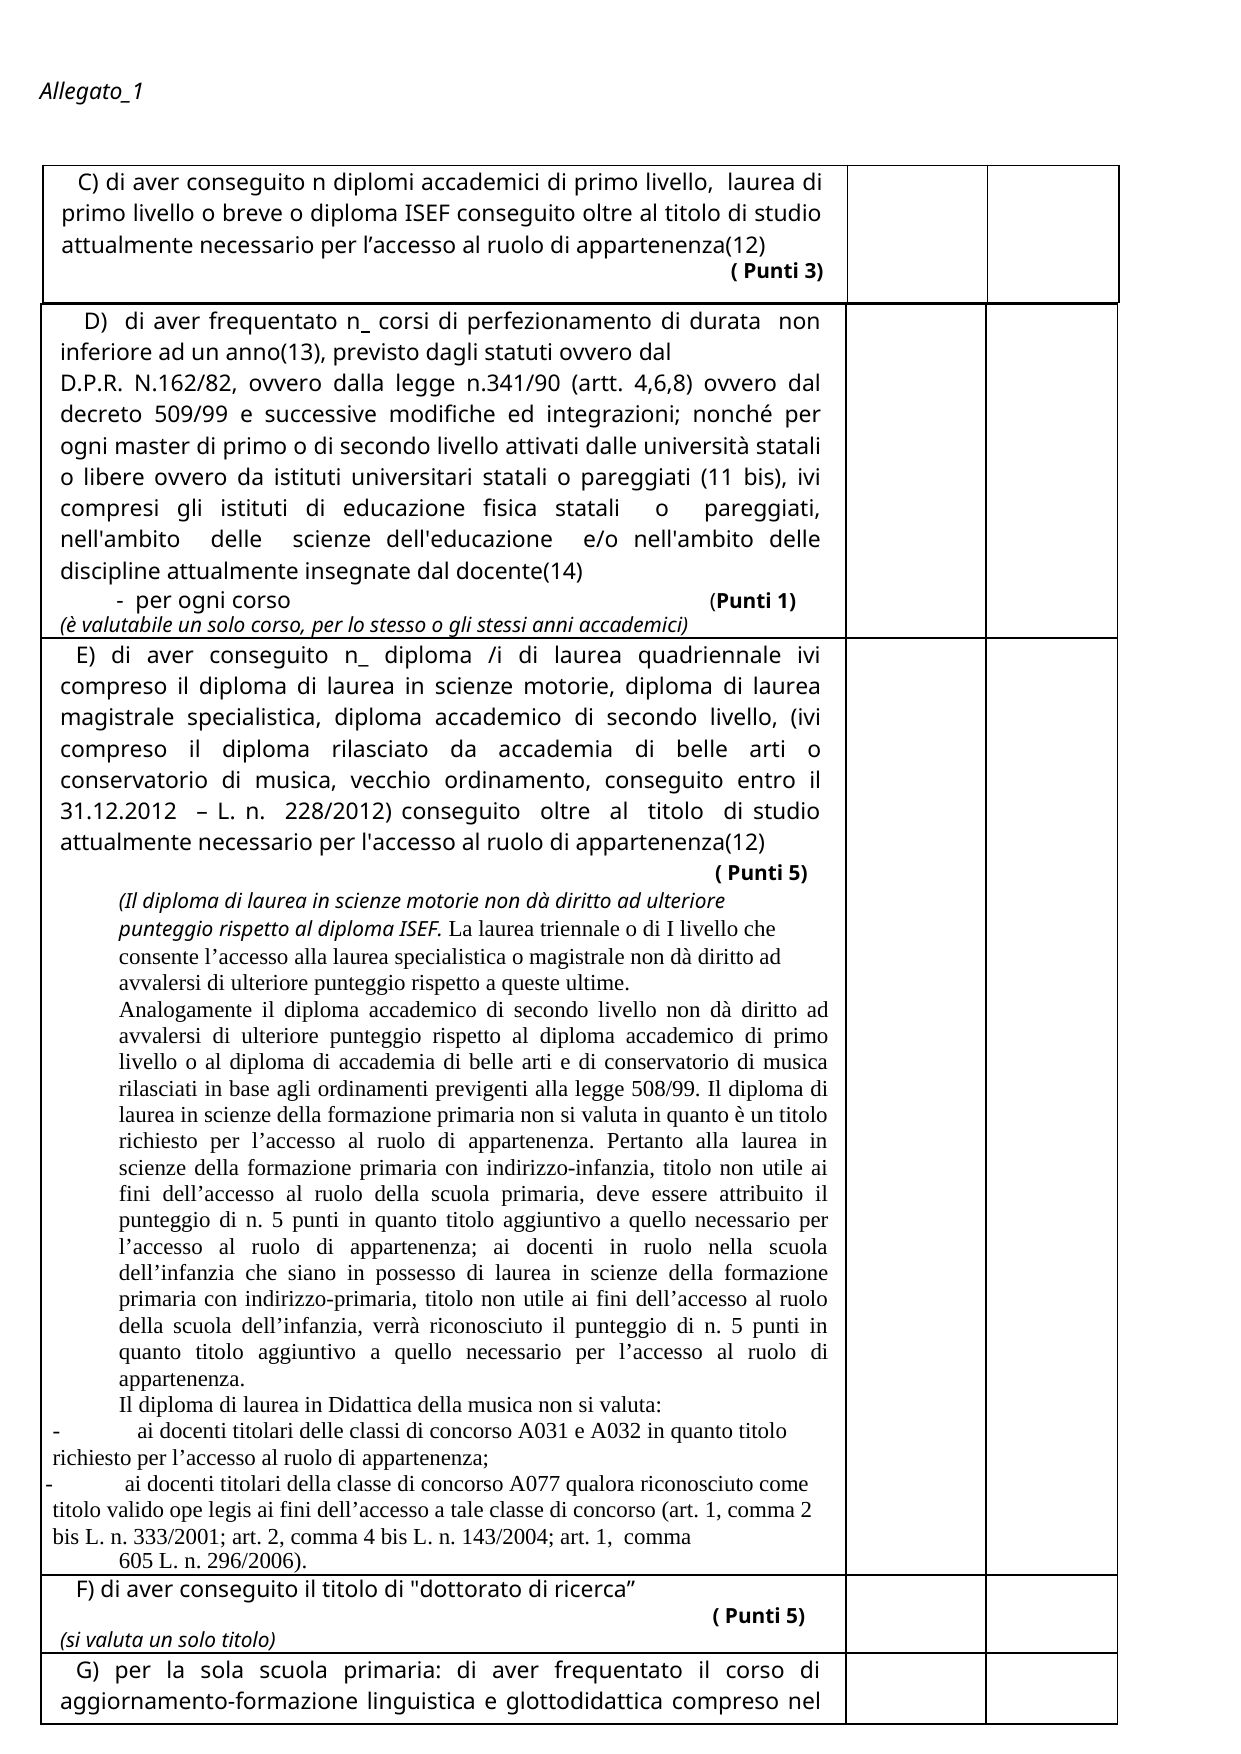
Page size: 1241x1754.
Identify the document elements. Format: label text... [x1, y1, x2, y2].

table_cell [987, 1576, 1117, 1652]
table_cell G) per la sola scuola primaria: di aver frequentato il corso di aggiornamento-formazione linguistica e glottodidattica compreso nel [42, 1654, 845, 1723]
table_header D) di aver frequentato n corsi di perfezionamento di durata non inferiore ad un anno(13), previsto dagli statuti ovvero dal D.P.R. N.162/82, ovvero dalla legge n.341/90 (artt. 4,6,8) ovvero dal decreto 509/99 e successive modifiche ed integrazioni; nonché per ogni master di primo o di secondo livello attivati dalle università statali o libere ovvero da istituti universitari statali o pareggiati (11 bis), ivi compresi gli istituti di educazione fisica statali o pareggiati, nell'ambito delle scienze dell'educazione e/o nell'ambito delle discipline attualmente insegnate dal docente(14) - per ogni corso (Punti 1) (è valutabile un solo corso, per lo stesso o gli stessi anni accademici) [42, 305, 845, 637]
table_cell [847, 639, 985, 1574]
table_cell [847, 1654, 985, 1723]
table_cell [988, 166, 1118, 302]
table_cell [987, 639, 1117, 1574]
table_cell [847, 1576, 985, 1652]
table_cell C) di aver conseguito n diplomi accademici di primo livello, laurea di primo livello o breve o diploma ISEF conseguito oltre al titolo di studio attualmente necessario per l’accesso al ruolo di appartenenza(12) ( Punti 3) [44, 166, 847, 302]
table_cell E) di aver conseguito n_ diploma /i di laurea quadriennale ivi compreso il diploma di laurea in scienze motorie, diploma di laurea magistrale specialistica, diploma accademico di secondo livello, (ivi compreso il diploma rilasciato da accademia di belle arti o conservatorio di musica, vecchio ordinamento, conseguito entro il 31.12.2012 – L. n. 228/2012) conseguito oltre al titolo di studio attualmente necessario per l'accesso al ruolo di appartenenza(12) ( Punti 5) (Il diploma di laurea in scienze motorie non dà diritto ad ulteriore punteggio rispetto al diploma ISEF. La laurea triennale o di I livello che consente l’accesso alla laurea specialistica o magistrale non dà diritto ad avvalersi di ulteriore punteggio rispetto a queste ultime. Analogamente il diploma accademico di secondo livello non dà diritto ad avvalersi di ulteriore punteggio rispetto al diploma accademico di primo livello o al diploma di accademia di belle arti e di conservatorio di musica rilasciati in base agli ordinamenti previgenti alla legge 508/99. Il diploma di laurea in scienze della formazione primaria non si valuta in quanto è un titolo richiesto per l’accesso al ruolo di appartenenza. Pertanto alla laurea in scienze della formazione primaria con indirizzo-infanzia, titolo non utile ai fini dell’accesso al ruolo della scuola primaria, deve essere attribuito il punteggio di n. 5 punti in quanto titolo aggiuntivo a quello necessario per l’accesso al ruolo di appartenenza; ai docenti in ruolo nella scuola dell’infanzia che siano in possesso di laurea in scienze della formazione primaria con indirizzo-primaria, titolo non utile ai fini dell’accesso al ruolo della scuola dell’infanzia, verrà riconosciuto il punteggio di n. 5 punti in quanto titolo aggiuntivo a quello necessario per l’accesso al ruolo di appartenenza. Il diploma di laurea in Didattica della musica non si valuta: ai docenti titolari delle classi di concorso A031 e A032 in quanto titolo richiesto per l’accesso al ruolo di appartenenza; ai docenti titolari della classe di concorso A077 qualora riconosciuto come titolo valido ope legis ai fini dell’accesso a tale classe di concorso (art. 1, comma 2 bis L. n. 333/2001; art. 2, comma 4 bis L. n. 143/2004; art. 1, comma 605 L. n. 296/2006). [42, 639, 845, 1574]
table_header [987, 305, 1117, 637]
table_cell [987, 1654, 1117, 1723]
table_cell F) di aver conseguito il titolo di "dottorato di ricerca” ( Punti 5) (si valuta un solo titolo) [42, 1576, 845, 1652]
table_cell [848, 166, 987, 302]
table_header [847, 305, 985, 637]
